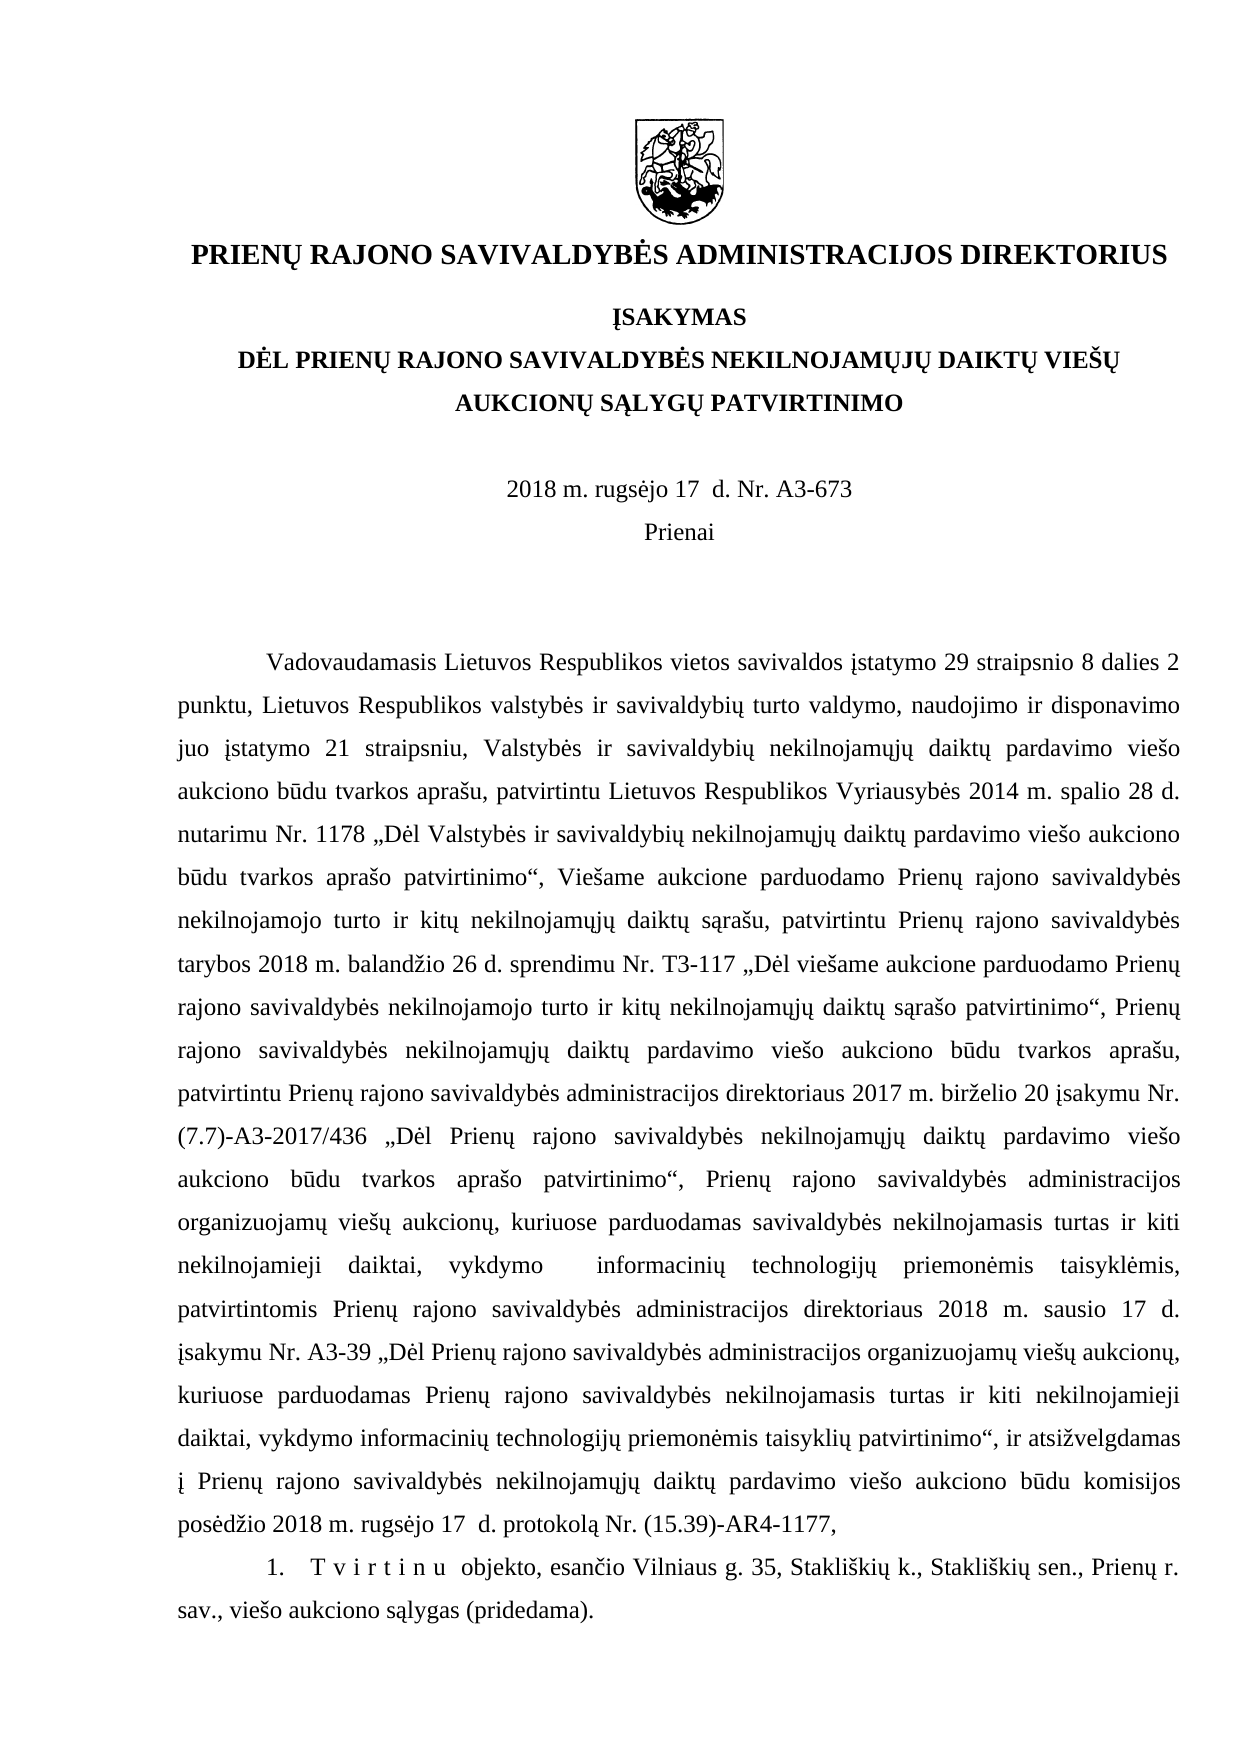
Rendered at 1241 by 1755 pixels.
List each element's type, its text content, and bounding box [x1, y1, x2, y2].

text Prienai [177, 517, 1181, 546]
text ĮSAKYMAS [177, 302, 1181, 331]
text 2018 m. rugsėjo 17 d. Nr. A3-673 [177, 474, 1181, 503]
text DĖL PRIENŲ RAJONO SAVIVALDYBĖS NEKILNOJAMŲJŲ DAIKTŲ VIEŠŲ AUKCIONŲ SĄLYGŲ PATVIRTINIMO [177, 345, 1181, 417]
text PRIENŲ RAJONO SAVIVALDYBĖS ADMINISTRACIJOS DIREKTORIUS [177, 237, 1181, 271]
text 1. T v i r t i n u objekto, esančio Vilniaus g. 35, Stakliškių k., Stakliškių sen., Prienų r. sav., viešo aukciono sąlygas (pridedama). [177, 1552, 1181, 1624]
text Vadovaudamasis Lietuvos Respublikos vietos savivaldos įstatymo 29 straipsnio 8 dalies 2 punktu, Lietuvos Respublikos valstybės ir savivaldybių turto valdymo, naudojimo ir disponavimo juo įstatymo 21 straipsniu, Valstybės ir savivaldybių nekilnojamųjų daiktų pardavimo viešo aukciono būdu tvarkos aprašu, patvirtintu Lietuvos Respublikos Vyriausybės 2014 m. spalio 28 d. nutarimu Nr. 1178 „Dėl Valstybės ir savivaldybių nekilnojamųjų daiktų pardavimo viešo aukciono būdu tvarkos aprašo patvirtinimo“, Viešame aukcione parduodamo Prienų rajono savivaldybės nekilnojamojo turto ir kitų nekilnojamųjų daiktų sąrašu, patvirtintu Prienų rajono savivaldybės tarybos 2018 m. balandžio 26 d. sprendimu Nr. T3-117 „Dėl viešame aukcione parduodamo Prienų rajono savivaldybės nekilnojamojo turto ir kitų nekilnojamųjų daiktų sąrašo patvirtinimo“, Prienų rajono savivaldybės nekilnojamųjų daiktų pardavimo viešo aukciono būdu tvarkos aprašu, patvirtintu Prienų rajono savivaldybės administracijos direktoriaus 2017 m. birželio 20 įsakymu Nr. (7.7)-A3-2017/436 „Dėl Prienų rajono savivaldybės nekilnojamųjų daiktų pardavimo viešo aukciono būdu tvarkos aprašo patvirtinimo“, Prienų rajono savivaldybės administracijos organizuojamų viešų aukcionų, kuriuose parduodamas savivaldybės nekilnojamasis turtas ir kiti nekilnojamieji daiktai, vykdymo informacinių technologijų priemonėmis taisyklėmis, patvirtintomis Prienų rajono savivaldybės administracijos direktoriaus 2018 m. sausio 17 d. įsakymu Nr. A3-39 „Dėl Prienų rajono savivaldybės administracijos organizuojamų viešų aukcionų, kuriuose parduodamas Prienų rajono savivaldybės nekilnojamasis turtas ir kiti nekilnojamieji daiktai, vykdymo informacinių technologijų priemonėmis taisyklių patvirtinimo“, ir atsižvelgdamas į Prienų rajono savivaldybės nekilnojamųjų daiktų pardavimo viešo aukciono būdu komisijos posėdžio 2018 m. rugsėjo 17 d. protokolą Nr. (15.39)-AR4-1177, [177, 647, 1181, 1538]
